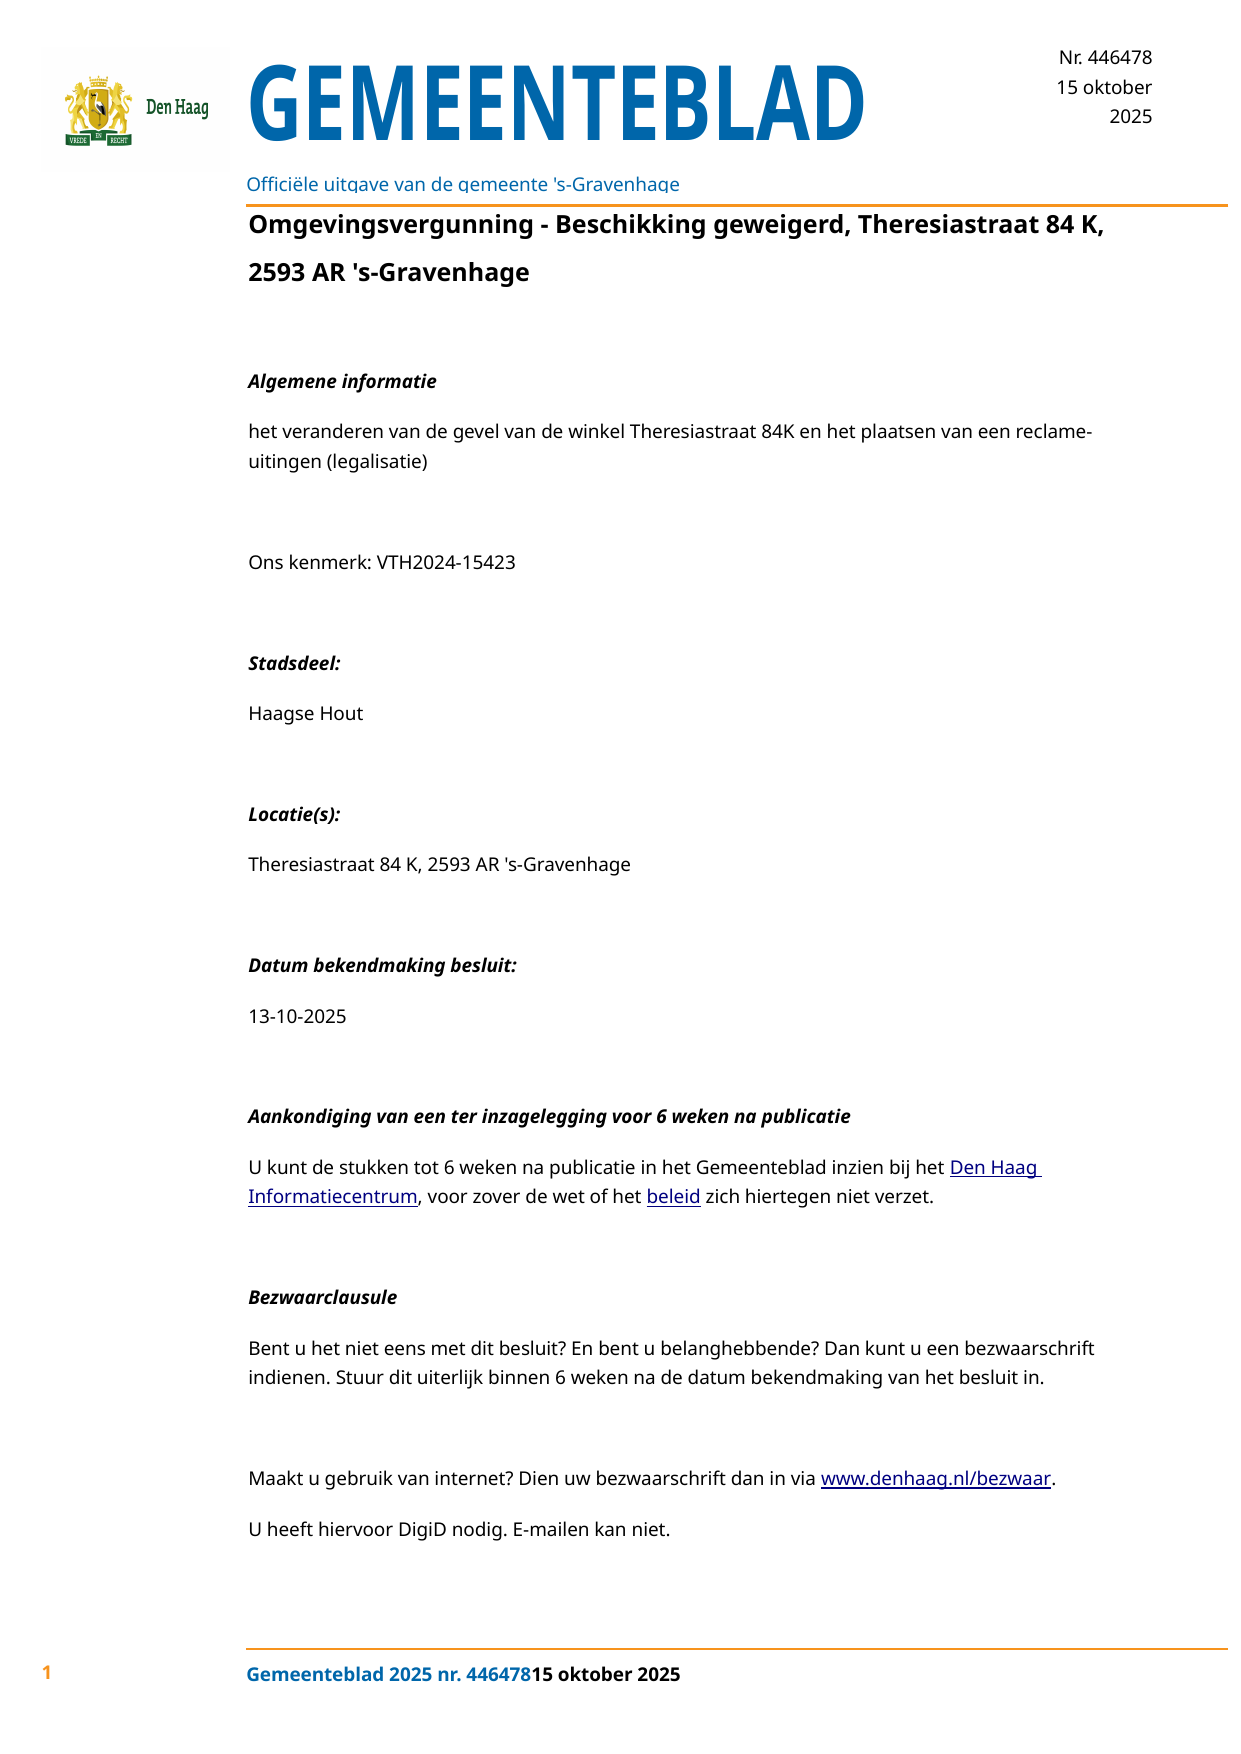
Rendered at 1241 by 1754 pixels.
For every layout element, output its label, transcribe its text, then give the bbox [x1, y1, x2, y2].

text 13-10-2025 [248, 1003, 1152, 1029]
text Locatie(s): [248, 801, 1152, 827]
text het veranderen van de gevel van de winkel Theresiastraat 84K en het plaatsen van een reclame-uitingen (legalisatie) [248, 419, 1152, 474]
text U kunt de stukken tot 6 weken na publicatie in het Gemeenteblad inzien bij het Den Haag Informatiecentrum, voor zover de wet of het beleid zich hiertegen niet verzet. [248, 1154, 1152, 1209]
text Haagse Hout [248, 700, 1152, 726]
text Ons kenmerk: VTH2024-15423 [248, 549, 1152, 575]
text Datum bekendmaking besluit: [248, 952, 1152, 978]
text Bezwaarclausule [248, 1284, 1152, 1310]
text U heeft hiervoor DigiD nodig. E-mailen kan niet. [248, 1516, 1152, 1542]
text Maakt u gebruik van internet? Dien uw bezwaarschrift dan in via www.denhaag.nl/bezwaar. [248, 1465, 1152, 1491]
text Aankondiging van een ter inzagelegging voor 6 weken na publicatie [248, 1104, 1152, 1129]
picture [41, 47, 231, 172]
text Algemene informatie [248, 368, 1152, 394]
text Theresiastraat 84 K, 2593 AR 's-Gravenhage [248, 852, 1152, 877]
text Stadsdeel: [248, 650, 1152, 676]
text Omgevingsvergunning - Beschikking geweigerd, Theresiastraat 84 K, 2593 AR 's-Gravenhage [248, 207, 1152, 288]
text Bent u het niet eens met dit besluit? En bent u belanghebbende? Dan kunt u een bezwaarschrift indienen. Stuur dit uiterlijk binnen 6 weken na de datum bekendmaking van het besluit in. [248, 1335, 1152, 1390]
